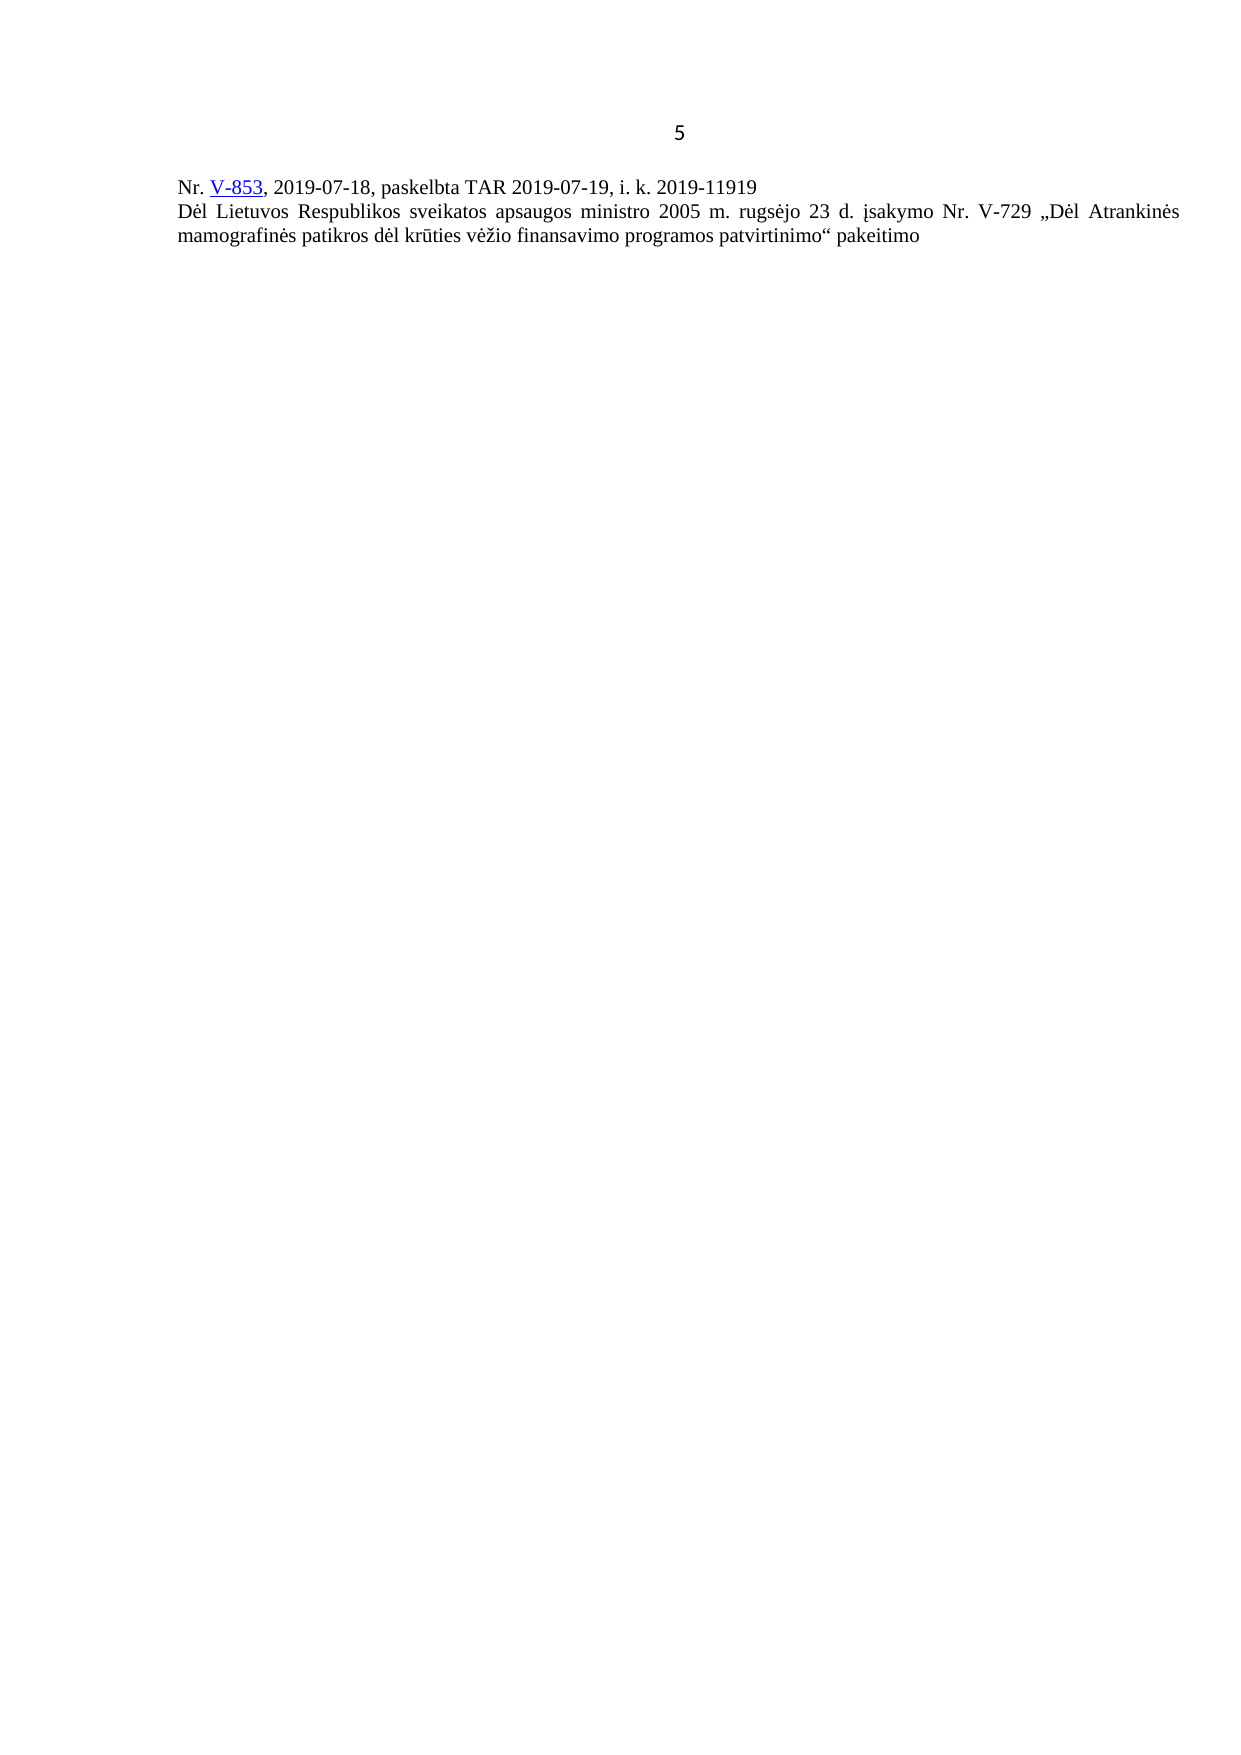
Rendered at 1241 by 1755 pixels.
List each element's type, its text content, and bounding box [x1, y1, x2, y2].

text Nr. V-853, 2019-07-18, paskelbta TAR 2019-07-19, i. k. 2019-11919 [177, 175, 1181, 199]
text Dėl Lietuvos Respublikos sveikatos apsaugos ministro 2005 m. rugsėjo 23 d. įsakymo Nr. V-729 „Dėl Atrankinės mamografinės patikros dėl krūties vėžio finansavimo programos patvirtinimo“ pakeitimo [177, 199, 1181, 247]
